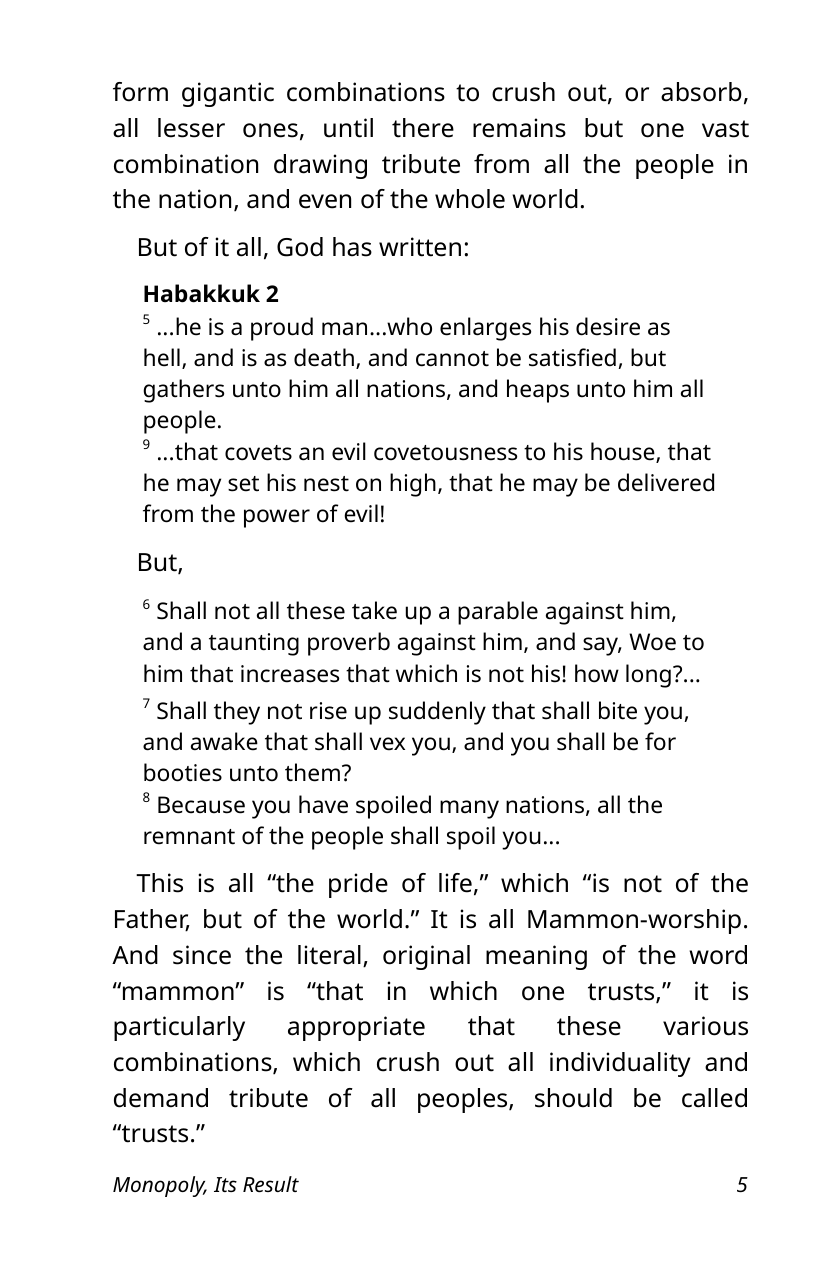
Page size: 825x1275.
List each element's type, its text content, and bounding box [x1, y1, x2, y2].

text 6 Shall not all these take up a parable against him, and a taunting proverb against him, and say, Woe to him that increases that which is not his! how long?... [142, 595, 720, 689]
text But of it all, God has written: [112, 230, 750, 264]
text 8 Because you have spoiled many nations, all the remnant of the people shall spoil you... [142, 788, 720, 851]
text form gigantic combinations to crush out, or absorb, all lesser ones, until there remains but one vast combination drawing tribute from all the people in the nation, and even of the whole world. [112, 75, 750, 216]
text 7 Shall they not rise up suddenly that shall bite you, and awake that shall vex you, and you shall be for booties unto them? [142, 695, 720, 788]
text This is all “the pride of life,” which “is not of the Father, but of the world.” It is all Mammon-worship. And since the literal, original meaning of the word “mammon” is “that in which one trusts,” it is particularly appropriate that these various combinations, which crush out all individuality and demand tribute of all peoples, should be called “trusts.” [112, 866, 750, 1150]
text But, [112, 544, 750, 578]
text Habakkuk 2 [142, 278, 750, 309]
text 5 ...he is a proud man...who enlarges his desire as hell, and is as death, and cannot be satisfied, but gathers unto him all nations, and heaps unto him all people. [142, 311, 720, 436]
text 9 ...that covets an evil covetousness to his house, that he may set his nest on high, that he may be delivered from the power of evil! [142, 436, 720, 529]
